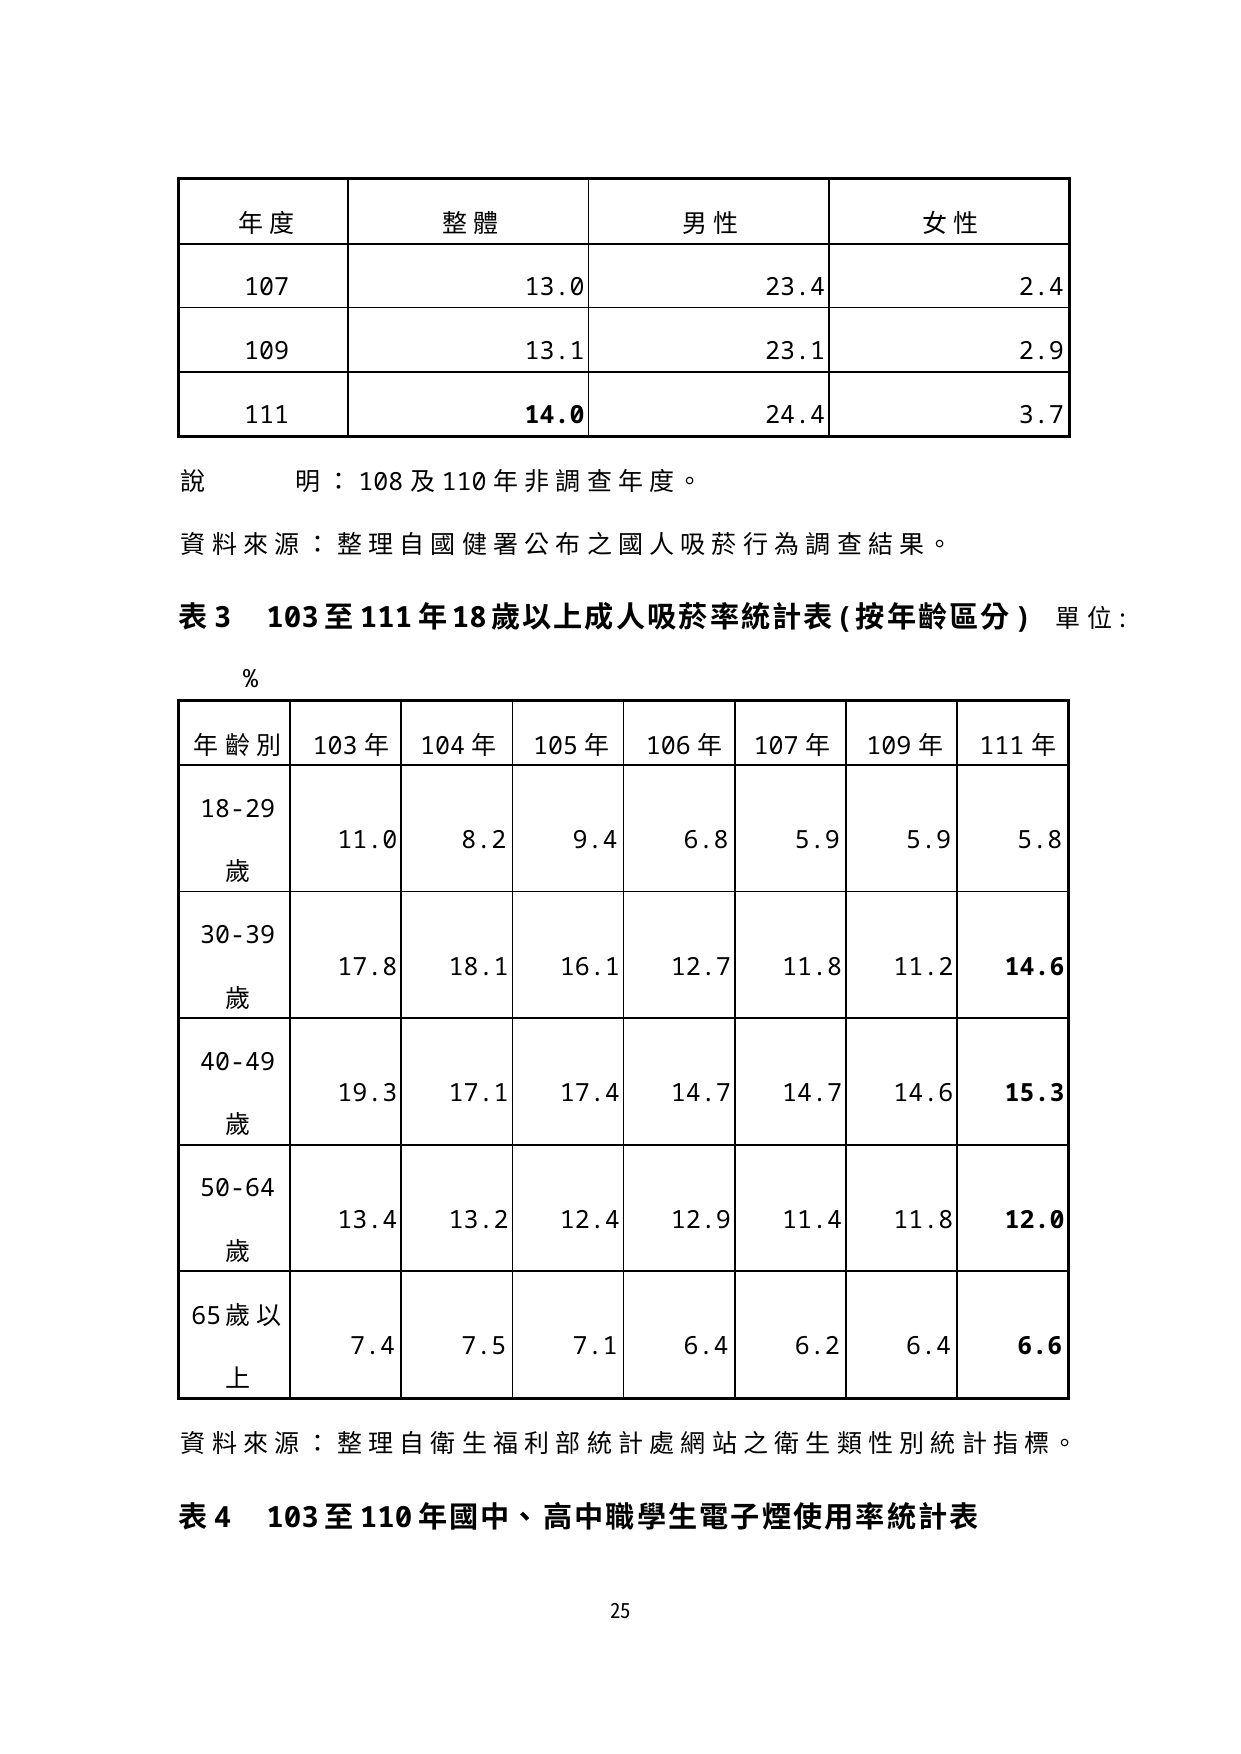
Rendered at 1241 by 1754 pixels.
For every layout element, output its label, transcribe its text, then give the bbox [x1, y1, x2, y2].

text 說 明：108及110年非調查年度。 [177, 438, 1063, 501]
table_cell 2.9 [830, 308, 1068, 371]
table_cell 14.7 [624, 1019, 734, 1144]
table_cell 19.3 [291, 1019, 400, 1144]
text 資料來源：整理自國健署公布之國人吸菸行為調查結果。 [177, 501, 1063, 563]
table_cell 13.0 [349, 245, 588, 307]
table_cell 12.7 [624, 892, 734, 1017]
table_header 男性 [589, 180, 828, 243]
table_cell 3.7 [830, 373, 1068, 435]
table_cell 13.1 [349, 308, 588, 371]
table_header 107年 [736, 702, 845, 764]
table_header 年齡別 [180, 702, 289, 764]
table_cell 11.8 [847, 1146, 956, 1270]
table_cell 11.8 [736, 892, 845, 1017]
table_cell 13.4 [291, 1146, 400, 1270]
table_header 整體 [349, 180, 588, 243]
table_cell 109 [180, 308, 347, 371]
table_cell 17.8 [291, 892, 400, 1017]
table_cell 7.5 [402, 1272, 512, 1397]
table_cell 2.4 [830, 245, 1068, 307]
table_cell 6.2 [736, 1272, 845, 1397]
table_cell 16.1 [513, 892, 623, 1017]
table_cell 18-29歲 [180, 766, 289, 891]
table_cell 11.4 [736, 1146, 845, 1270]
table_cell 11.0 [291, 766, 400, 891]
table_cell 50-64歲 [180, 1146, 289, 1270]
text 表3 103至111年18歲以上成人吸菸率統計表(按年齡區分) 單位:% [177, 573, 1122, 698]
table_cell 24.4 [589, 373, 828, 435]
table_cell 17.1 [402, 1019, 512, 1144]
table_cell 13.2 [402, 1146, 512, 1270]
table_cell 14.7 [736, 1019, 845, 1144]
table_cell 111 [180, 373, 347, 435]
table_cell 5.9 [736, 766, 845, 891]
table_cell 5.8 [958, 766, 1067, 891]
table_cell 6.4 [847, 1272, 956, 1397]
table_cell 14.6 [847, 1019, 956, 1144]
table_cell 17.4 [513, 1019, 623, 1144]
table_header 106年 [624, 702, 734, 764]
text 表4 103至110年國中、高中職學生電子煙使用率統計表 [177, 1473, 1063, 1536]
table_cell 40-49歲 [180, 1019, 289, 1144]
table_header 女性 [830, 180, 1068, 243]
table_cell 5.9 [847, 766, 956, 891]
table_cell 6.8 [624, 766, 734, 891]
table_cell 15.3 [958, 1019, 1067, 1144]
table_cell 23.1 [589, 308, 828, 371]
table_cell 65歲以上 [180, 1272, 289, 1397]
table_cell 107 [180, 245, 347, 307]
table_cell 30-39歲 [180, 892, 289, 1017]
table_header 109年 [847, 702, 956, 764]
table_cell 8.2 [402, 766, 512, 891]
table_header 年度 [180, 180, 347, 243]
table_cell 11.2 [847, 892, 956, 1017]
table_cell 6.4 [624, 1272, 734, 1397]
table_cell 12.9 [624, 1146, 734, 1270]
table_header 111年 [958, 702, 1067, 764]
table_cell 12.0 [958, 1146, 1067, 1270]
table_cell 7.4 [291, 1272, 400, 1397]
table_cell 9.4 [513, 766, 623, 891]
table_header 103年 [291, 702, 400, 764]
table_header 105年 [513, 702, 623, 764]
table_header 104年 [402, 702, 512, 764]
table_cell 12.4 [513, 1146, 623, 1270]
table_cell 14.6 [958, 892, 1067, 1017]
table_cell 7.1 [513, 1272, 623, 1397]
table_cell 23.4 [589, 245, 828, 307]
table_cell 6.6 [958, 1272, 1067, 1397]
text 資料來源：整理自衛生福利部統計處網站之衛生類性別統計指標。 [177, 1400, 1063, 1463]
table_cell 18.1 [402, 892, 512, 1017]
table_cell 14.0 [349, 373, 588, 435]
